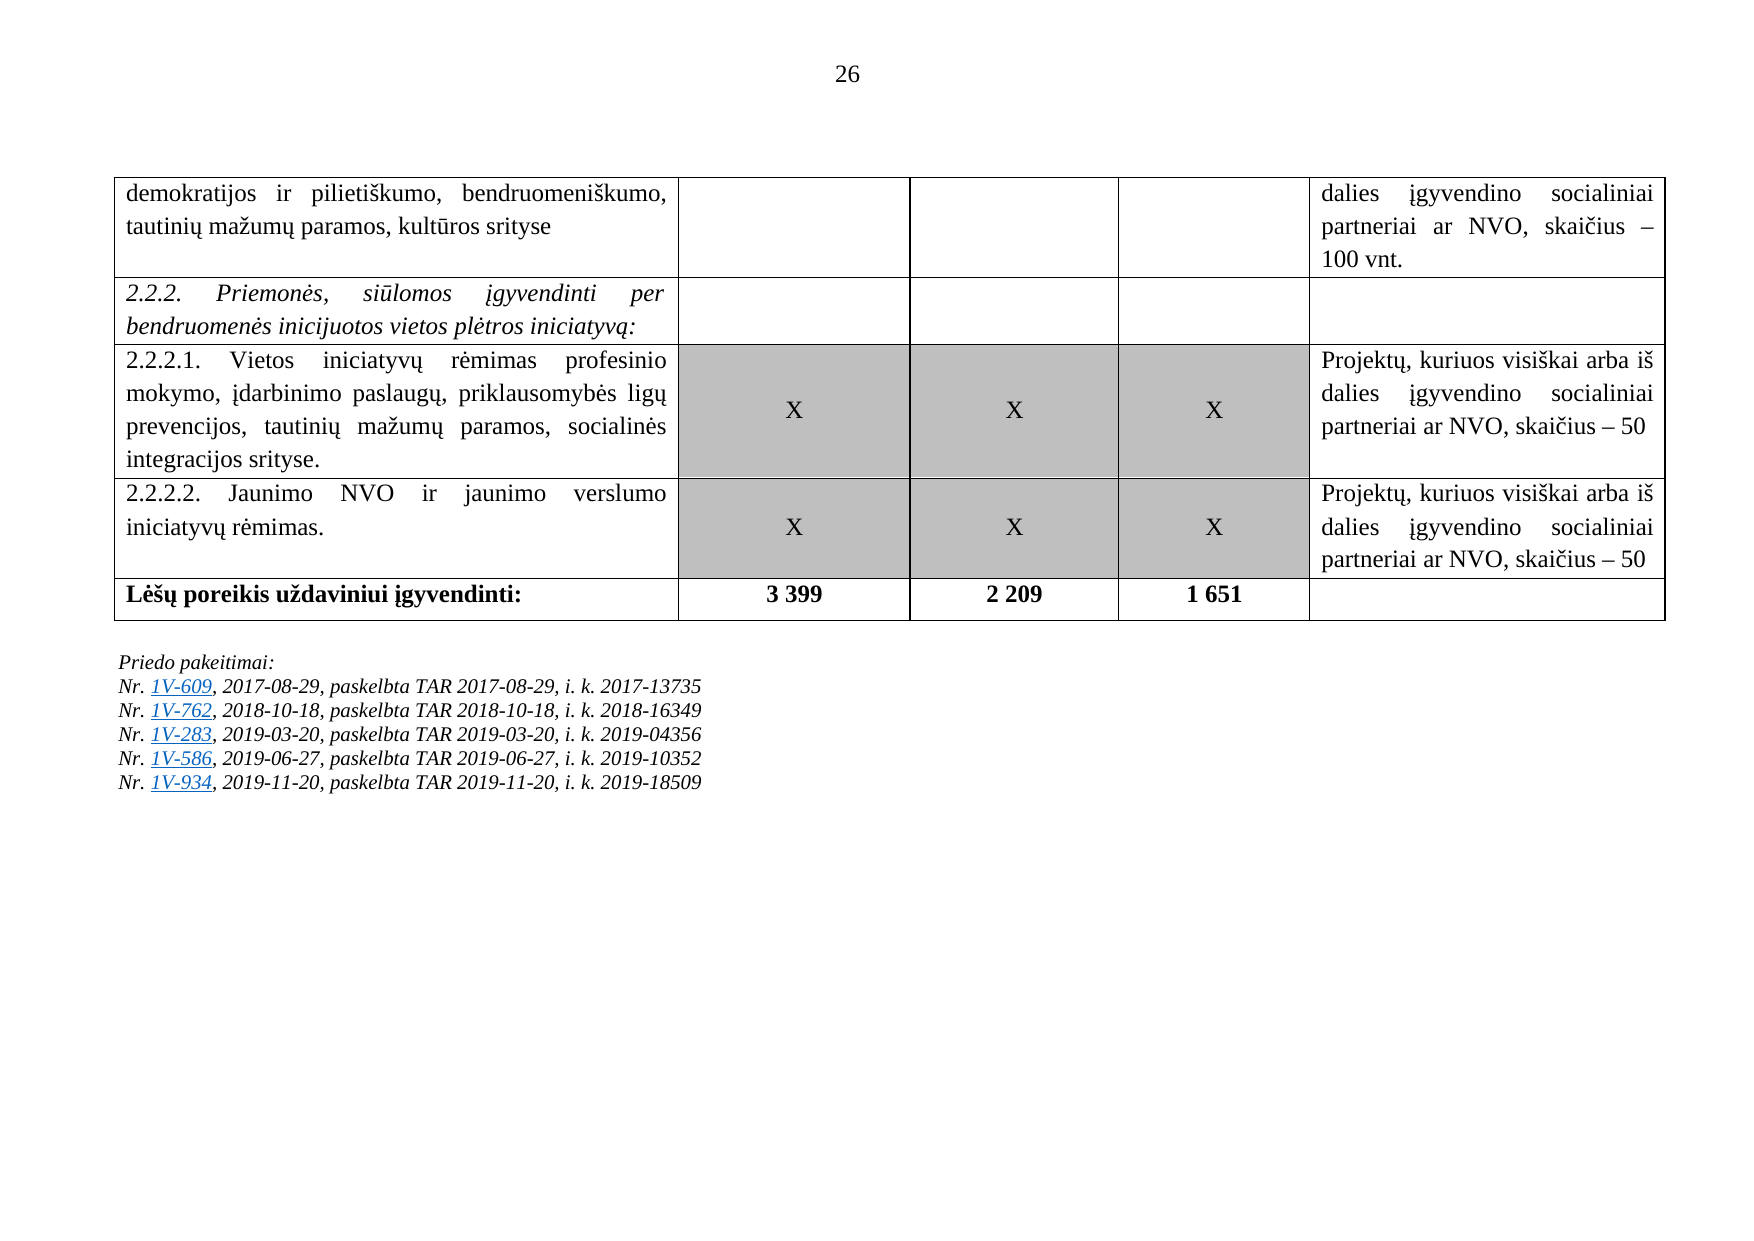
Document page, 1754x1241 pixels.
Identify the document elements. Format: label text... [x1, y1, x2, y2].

table_cell 2 209 [911, 579, 1118, 620]
table_cell 2.2.2.2. Jaunimo NVO ir jaunimo verslumo iniciatyvų rėmimas. [115, 479, 678, 578]
table_cell X [911, 479, 1118, 578]
table_cell Projektų, kuriuos visiškai arba iš dalies įgyvendino socialiniai partneriai ar NVO, skaičius – 50 [1310, 479, 1664, 578]
table_cell X [1119, 479, 1309, 578]
table_cell demokratijos ir pilietiškumo, bendruomeniškumo, tautinių mažumų paramos, kultūros srityse [115, 178, 678, 277]
table_cell 3 399 [679, 579, 909, 620]
table_cell 2.2.2.1. Vietos iniciatyvų rėmimas profesinio mokymo, įdarbinimo paslaugų, priklausomybės ligų prevencijos, tautinių mažumų paramos, socialinės integracijos srityse. [115, 345, 678, 477]
table_cell [1119, 178, 1309, 277]
table_cell dalies įgyvendino socialiniai partneriai ar NVO, skaičius – 100 vnt. [1310, 178, 1664, 277]
text Nr. 1V-609, 2017-08-29, paskelbta TAR 2017-08-29, i. k. 2017-13735 [118, 674, 1577, 698]
table_cell [1119, 278, 1309, 344]
table_cell [679, 178, 909, 277]
text Nr. 1V-283, 2019-03-20, paskelbta TAR 2019-03-20, i. k. 2019-04356 [118, 722, 1577, 746]
table_cell [1310, 579, 1664, 620]
text Nr. 1V-762, 2018-10-18, paskelbta TAR 2018-10-18, i. k. 2018-16349 [118, 698, 1577, 722]
table_cell X [1119, 345, 1309, 477]
table_cell Lėšų poreikis uždaviniui įgyvendinti: [115, 579, 678, 620]
text Priedo pakeitimai: [118, 650, 1577, 674]
table_cell 1 651 [1119, 579, 1309, 620]
table_cell 2.2.2. Priemonės, siūlomos įgyvendinti per bendruomenės inicijuotos vietos plėtros iniciatyvą: [115, 278, 678, 344]
text Nr. 1V-934, 2019-11-20, paskelbta TAR 2019-11-20, i. k. 2019-18509 [118, 770, 1577, 794]
table_cell [1310, 278, 1664, 344]
text Nr. 1V-586, 2019-06-27, paskelbta TAR 2019-06-27, i. k. 2019-10352 [118, 746, 1577, 770]
table_cell X [679, 479, 909, 578]
table_cell X [911, 345, 1118, 477]
table_cell [911, 178, 1118, 277]
table_cell [911, 278, 1118, 344]
table_cell [679, 278, 909, 344]
table_cell X [679, 345, 909, 477]
table_cell Projektų, kuriuos visiškai arba iš dalies įgyvendino socialiniai partneriai ar NVO, skaičius – 50 [1310, 345, 1664, 477]
